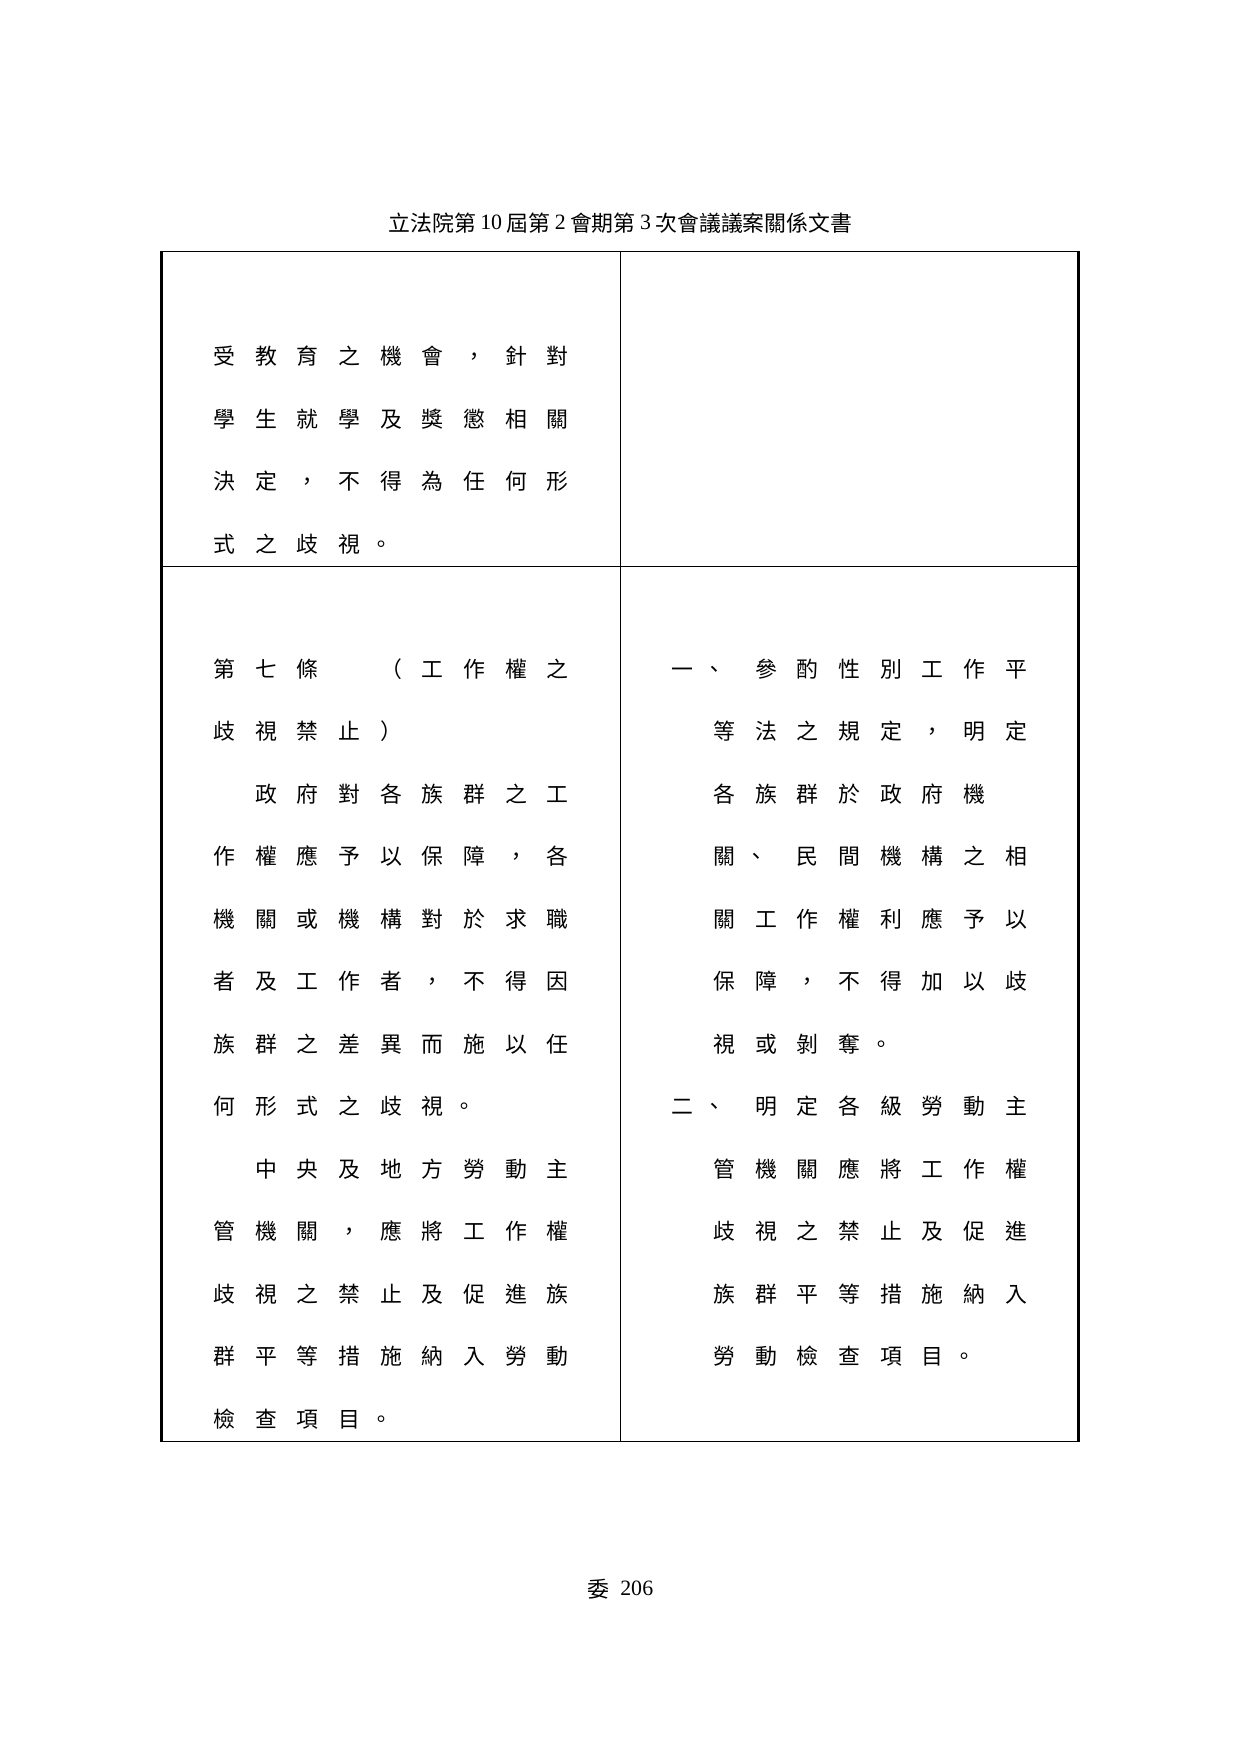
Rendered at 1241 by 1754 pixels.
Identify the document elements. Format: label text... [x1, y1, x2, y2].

table_cell 第七條 （工作權之歧視禁止） 政府對各族群之工作權應予以保障，各機關或機構對於求職者及工作者，不得因族群之差異而施以任何形式之歧視。 中央及地方勞動主管機關，應將工作權歧視之禁止及促進族群平等措施納入勞動檢查項目。 [163, 567, 620, 1441]
table_cell [621, 252, 1077, 566]
table_cell 一、參酌性別工作平等法之規定，明定各族群於政府機關、民間機構之相關工作權利應予以保障，不得加以歧視或剝奪。 二、明定各級勞動主管機關應將工作權歧視之禁止及促進族群平等措施納入勞動檢查項目。 [621, 567, 1077, 1441]
table_cell 受教育之機會，針對學生就學及獎懲相關決定，不得為任何形式之歧視。 [163, 252, 620, 566]
